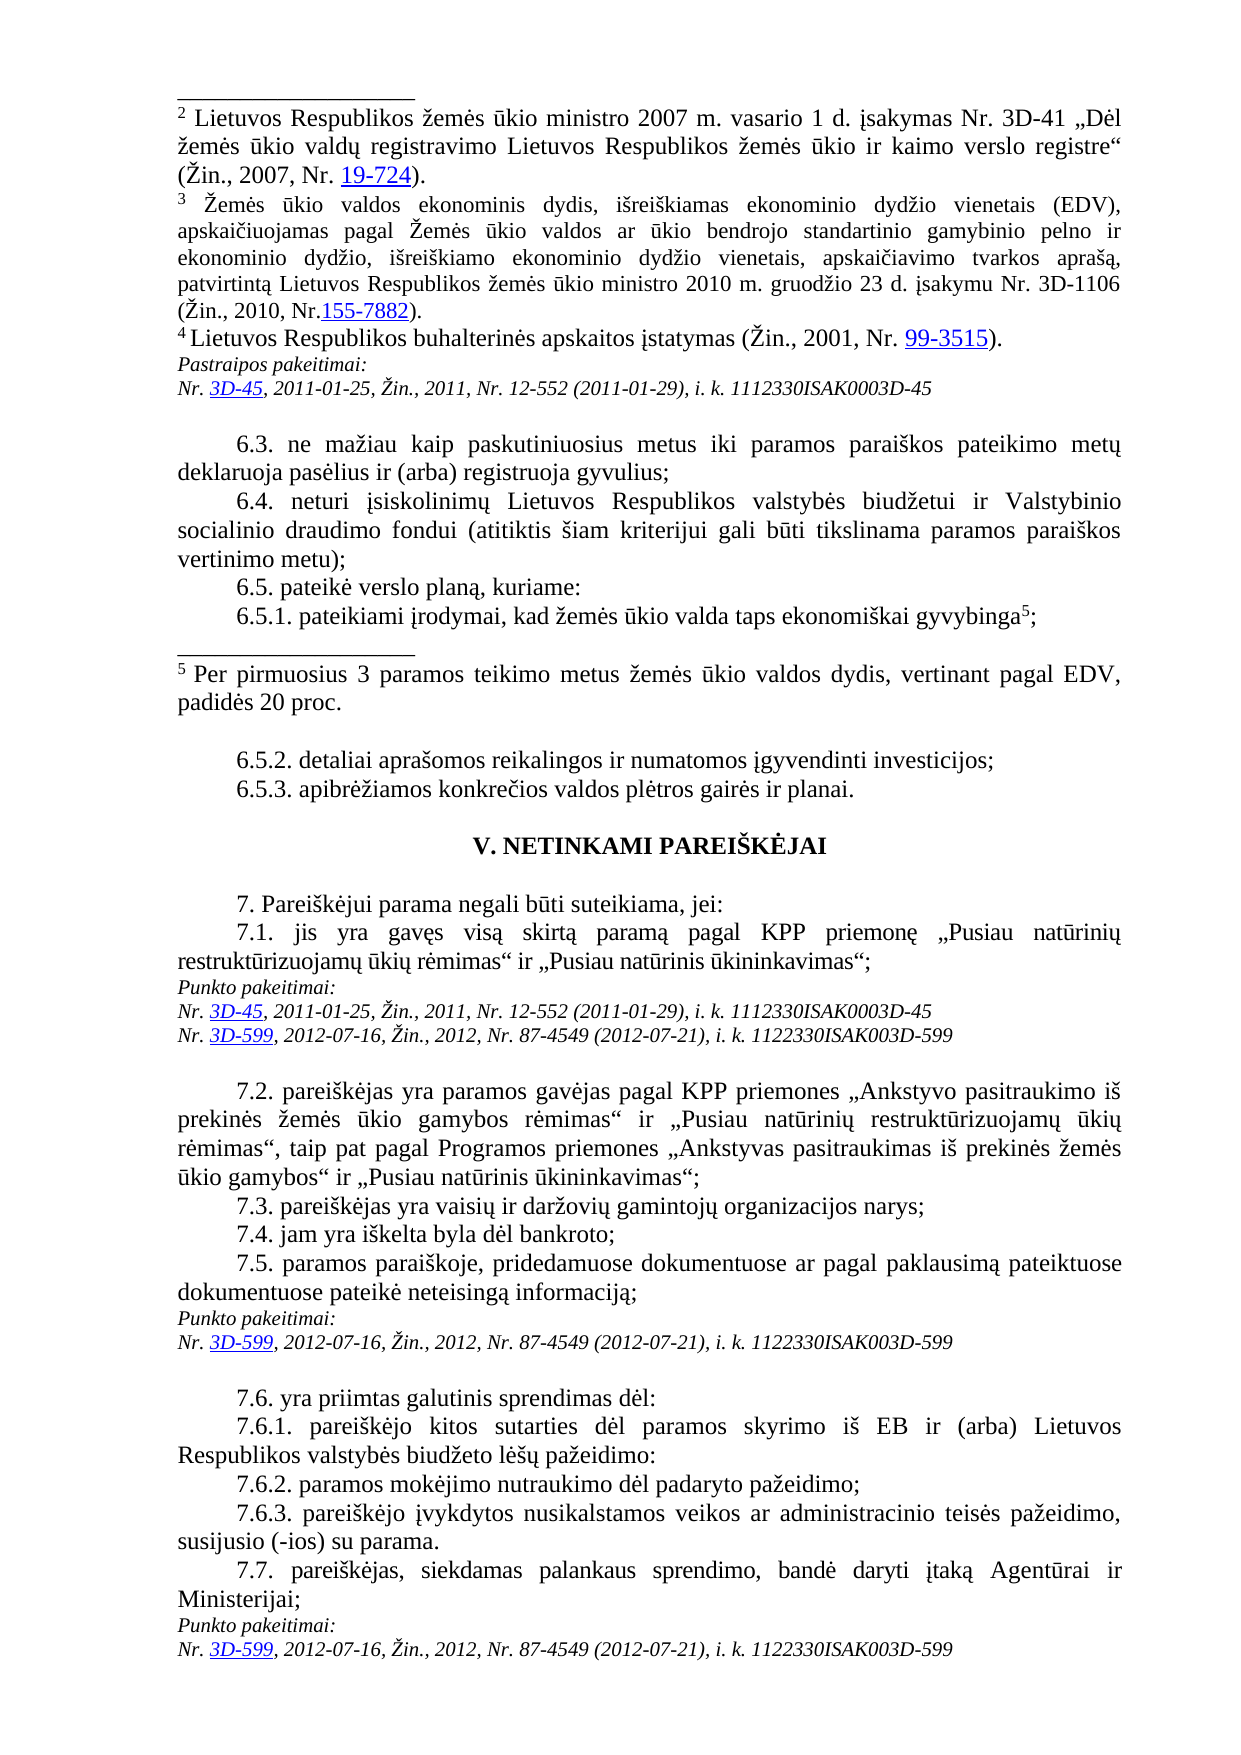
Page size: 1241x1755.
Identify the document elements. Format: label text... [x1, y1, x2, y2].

text 7.1. jis yra gavęs visą skirtą paramą pagal KPP priemonę „Pusiau natūrinių restruktūrizuojamų ūkių rėmimas“ ir „Pusiau natūrinis ūkininkavimas“; [177, 917, 1122, 975]
text 6.4. neturi įsiskolinimų Lietuvos Respublikos valstybės biudžetui ir Valstybinio socialinio draudimo fondui (atitiktis šiam kriterijui gali būti tikslinama paramos paraiškos vertinimo metu); [177, 486, 1122, 572]
text 6.3. ne mažiau kaip paskutiniuosius metus iki paramos paraiškos pateikimo metų deklaruoja pasėlius ir (arba) registruoja gyvulius; [177, 429, 1122, 486]
text Nr. 3D-599, 2012-07-16, Žin., 2012, Nr. 87-4549 (2012-07-21), i. k. 1122330ISAK003D-599 [177, 1330, 1122, 1354]
text 7.6.2. paramos mokėjimo nutraukimo dėl padaryto pažeidimo; [177, 1469, 1122, 1498]
text 5 Per pirmuosius 3 paramos teikimo metus žemės ūkio valdos dydis, vertinant pagal EDV, padidės 20 proc. [177, 659, 1122, 716]
text 6.5.2. detaliai aprašomos reikalingos ir numatomos įgyvendinti investicijos; [177, 745, 1122, 774]
text Nr. 3D-45, 2011-01-25, Žin., 2011, Nr. 12-552 (2011-01-29), i. k. 1112330ISAK0003D-45 [177, 999, 1122, 1023]
text 6.5.3. apibrėžiamos konkrečios valdos plėtros gairės ir planai. [177, 774, 1122, 802]
text 7.3. pareiškėjas yra vaisių ir daržovių gamintojų organizacijos narys; [177, 1191, 1122, 1219]
text Punkto pakeitimai: [177, 975, 1122, 999]
text 7.7. pareiškėjas, siekdamas palankaus sprendimo, bandė daryti įtaką Agentūrai ir Ministerijai; [177, 1555, 1122, 1613]
text 2 Lietuvos Respublikos žemės ūkio ministro 2007 m. vasario 1 d. įsakymas Nr. 3D-41 „Dėl žemės ūkio valdų registravimo Lietuvos Respublikos žemės ūkio ir kaimo verslo registre“ (Žin., 2007, Nr. 19-724). [177, 103, 1122, 189]
text ___________________ [177, 630, 1122, 659]
text Punkto pakeitimai: [177, 1613, 1122, 1637]
text ___________________ [177, 74, 1122, 103]
text 4 Lietuvos Respublikos buhalterinės apskaitos įstatymas (Žin., 2001, Nr. 99-3515). [177, 323, 1122, 352]
text Nr. 3D-599, 2012-07-16, Žin., 2012, Nr. 87-4549 (2012-07-21), i. k. 1122330ISAK003D-599 [177, 1637, 1122, 1661]
text 6.5.1. pateikiami įrodymai, kad žemės ūkio valda taps ekonomiškai gyvybinga5; [177, 601, 1122, 630]
text 7.4. jam yra iškelta byla dėl bankroto; [177, 1219, 1122, 1248]
text Nr. 3D-599, 2012-07-16, Žin., 2012, Nr. 87-4549 (2012-07-21), i. k. 1122330ISAK003D-599 [177, 1023, 1122, 1047]
text 3 Žemės ūkio valdos ekonominis dydis, išreiškiamas ekonominio dydžio vienetais (EDV), apskaičiuojamas pagal Žemės ūkio valdos ar ūkio bendrojo standartinio gamybinio pelno ir ekonominio dydžio, išreiškiamo ekonominio dydžio vienetais, apskaičiavimo tvarkos aprašą, patvirtintą Lietuvos Respublikos žemės ūkio ministro 2010 m. gruodžio 23 d. įsakymu Nr. 3D-1106 (Žin., 2010, Nr.155-7882). [177, 189, 1122, 323]
text V. NETINKAMI PAREIŠKĖJAI [177, 831, 1122, 860]
text 7.5. paramos paraiškoje, pridedamuose dokumentuose ar pagal paklausimą pateiktuose dokumentuose pateikė neteisingą informaciją; [177, 1248, 1122, 1306]
text 7.6.1. pareiškėjo kitos sutarties dėl paramos skyrimo iš EB ir (arba) Lietuvos Respublikos valstybės biudžeto lėšų pažeidimo: [177, 1411, 1122, 1469]
text 7.2. pareiškėjas yra paramos gavėjas pagal KPP priemones „Ankstyvo pasitraukimo iš prekinės žemės ūkio gamybos rėmimas“ ir „Pusiau natūrinių restruktūrizuojamų ūkių rėmimas“, taip pat pagal Programos priemones „Ankstyvas pasitraukimas iš prekinės žemės ūkio gamybos“ ir „Pusiau natūrinis ūkininkavimas“; [177, 1076, 1122, 1191]
text 7. Pareiškėjui parama negali būti suteikiama, jei: [177, 889, 1122, 917]
text Pastraipos pakeitimai: [177, 352, 1122, 376]
text 6.5. pateikė verslo planą, kuriame: [177, 572, 1122, 601]
text 7.6. yra priimtas galutinis sprendimas dėl: [177, 1383, 1122, 1411]
text Nr. 3D-45, 2011-01-25, Žin., 2011, Nr. 12-552 (2011-01-29), i. k. 1112330ISAK0003D-45 [177, 376, 1122, 400]
text 7.6.3. pareiškėjo įvykdytos nusikalstamos veikos ar administracinio teisės pažeidimo, susijusio (-ios) su parama. [177, 1498, 1122, 1555]
text Punkto pakeitimai: [177, 1306, 1122, 1330]
